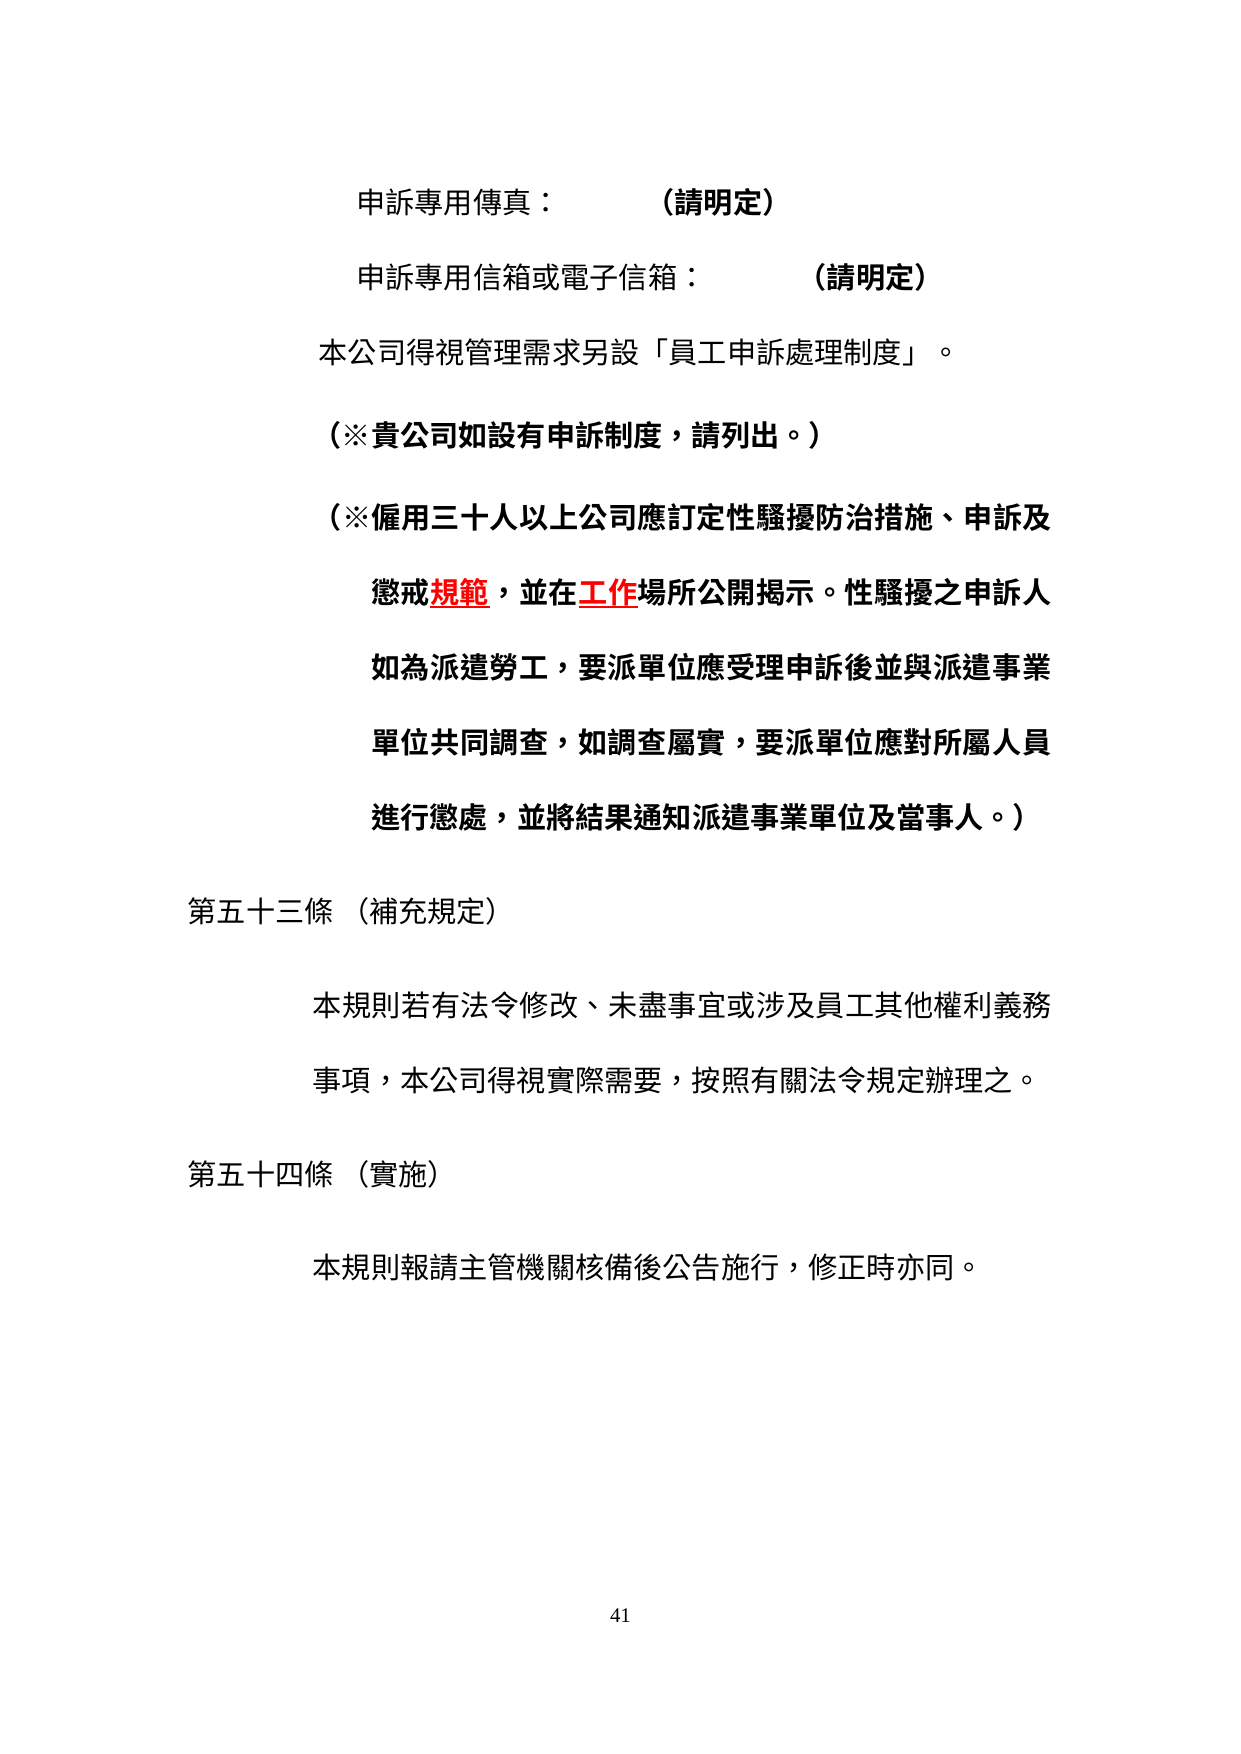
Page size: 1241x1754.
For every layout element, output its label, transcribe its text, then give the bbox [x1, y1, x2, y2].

text 本規則報請主管機關核備後公告施行，修正時亦同。 [312, 1229, 1053, 1304]
text 本公司得視管理需求另設「員工申訴處理制度」。 [318, 314, 1053, 389]
text （※僱用三十人以上公司應訂定性騷擾防治措施、申訴及懲戒規範，並在工作場所公開揭示。性騷擾之申訴人如為派遣勞工，要派單位應受理申訴後並與派遣事業單位共同調查，如調查屬實，要派單位應對所屬人員進行懲處，並將結果通知派遣事業單位及當事人。） [312, 479, 1053, 854]
text （※貴公司如設有申訴制度，請列出。） [312, 396, 1053, 471]
text 第五十三條 （補充規定） [187, 872, 1053, 947]
text 第五十四條 （實施） [187, 1135, 1053, 1210]
text 申訴專用信箱或電子信箱： （請明定） [337, 239, 1053, 314]
text 申訴專用傳真： （請明定） [312, 164, 1053, 239]
text 本規則若有法令修改、未盡事宜或涉及員工其他權利義務事項，本公司得視實際需要，按照有關法令規定辦理之。 [312, 966, 1053, 1116]
